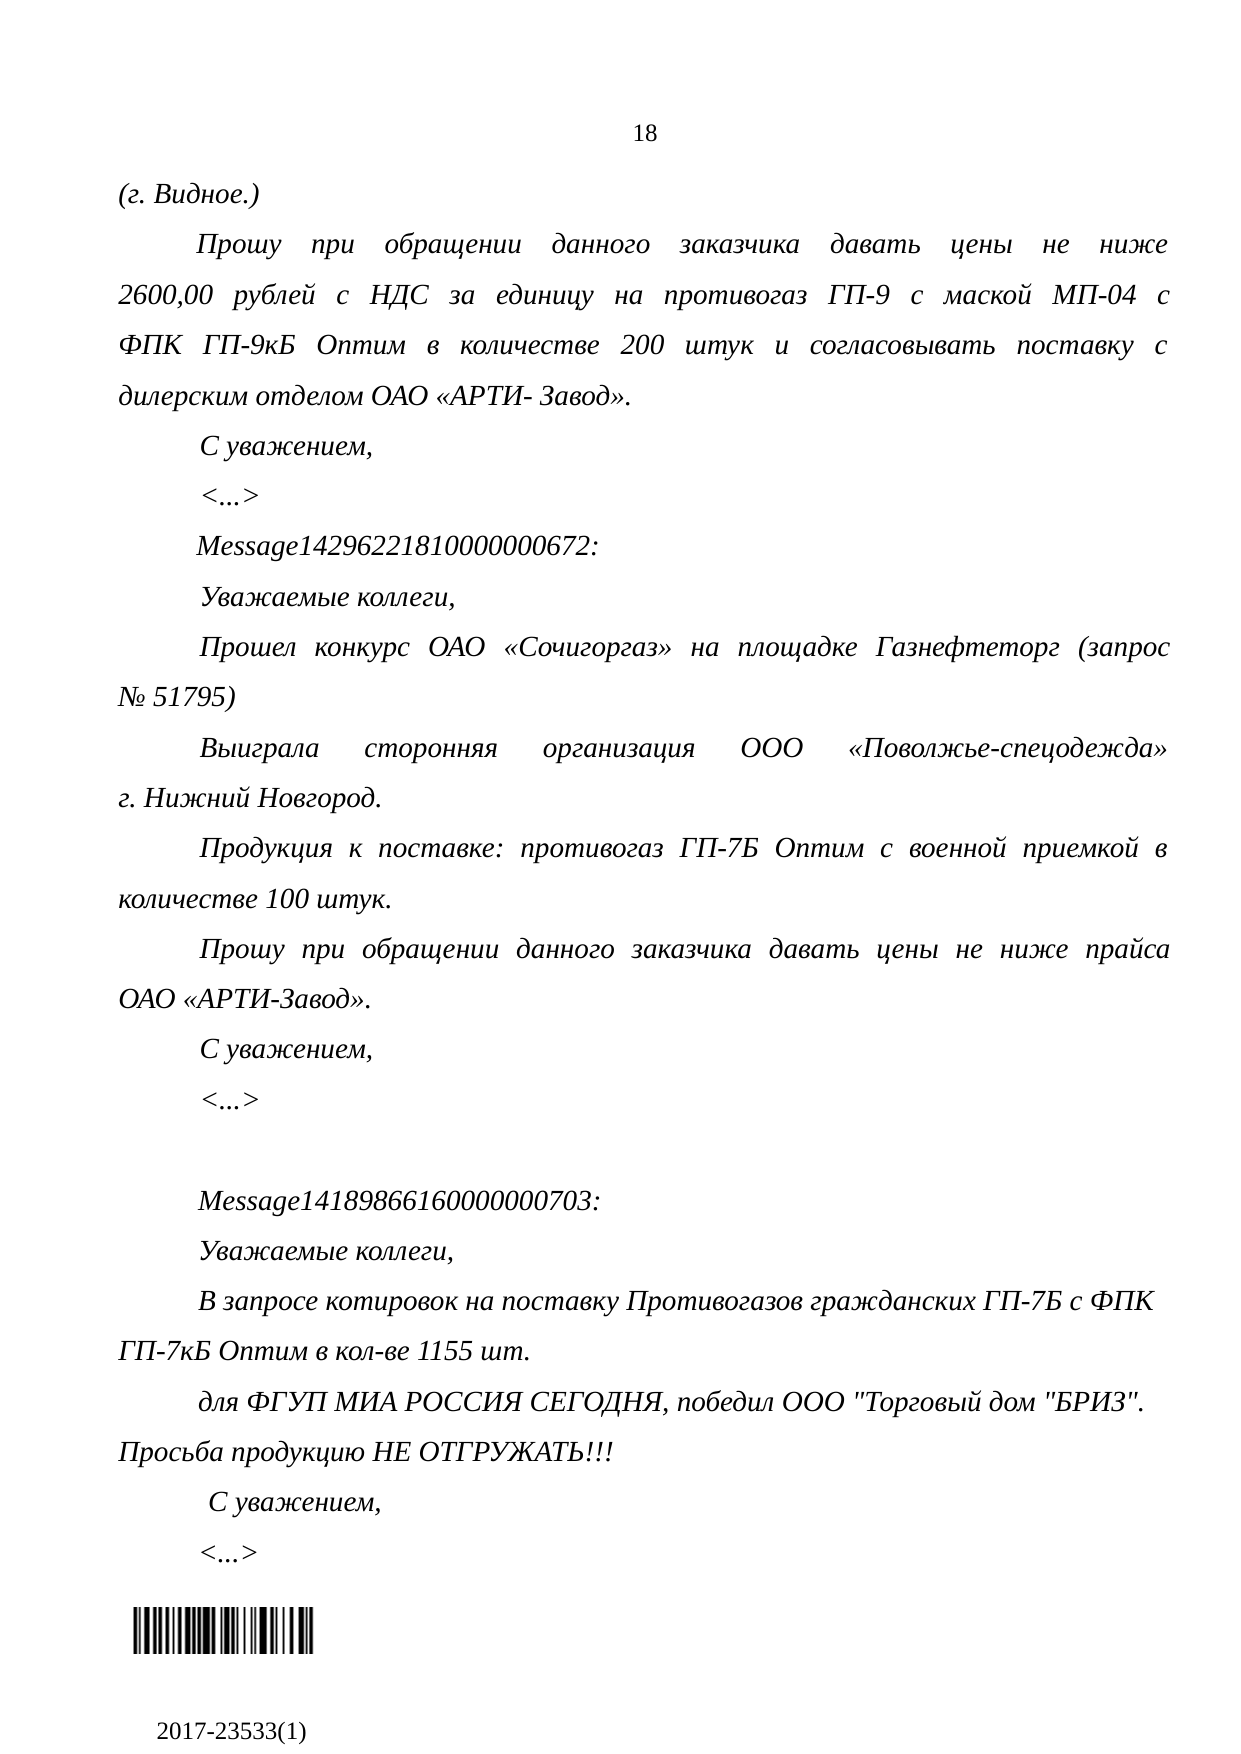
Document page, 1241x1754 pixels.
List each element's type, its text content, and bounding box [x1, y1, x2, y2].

text (г. Видное.) [118, 176, 1171, 210]
text С уважением, [118, 1032, 1171, 1065]
text Продукция к поставке: противогаз ГП-7Б Оптим с военной приемкой в количестве 100 штук. [118, 830, 1171, 914]
text С уважением, [118, 428, 1171, 461]
text Уважаемые коллеги, [118, 1233, 1171, 1266]
text С уважением, [118, 1484, 1171, 1518]
text для ФГУП МИА РОССИЯ СЕГОДНЯ, победил ООО "Торговый дом "БРИЗ". Просьба продукцию НЕ ОТГРУЖАТЬ!!! [118, 1384, 1171, 1468]
text Прошу при обращении данного заказчика давать цены не ниже прайса ОАО «АРТИ-Завод». [118, 931, 1171, 1015]
text Выиграла сторонняя организация ООО «Поволжье-спецодежда» г. Нижний Новгород. [118, 730, 1171, 814]
text <...> [118, 1535, 1171, 1568]
text Уважаемые коллеги, [118, 579, 1171, 612]
picture [118, 1607, 331, 1654]
text <...> [118, 1082, 1171, 1116]
text <...> [118, 478, 1171, 512]
text Прошу при обращении данного заказчика давать цены не ниже 2600,00 рублей с НДС за единицу на противогаз ГП-9 с маской МП-04 с ФПК ГП-9кБ Оптим в количестве 200 штук и согласовывать поставку с дилерским отделом ОАО «АРТИ- Завод». [118, 227, 1171, 411]
text В запросе котировок на поставку Противогазов гражданских ГП-7Б с ФПК ГП-7кБ Оптим в кол-ве 1155 шт. [118, 1283, 1171, 1367]
text Прошел конкурс ОАО «Сочигоргаз» на площадке Газнефтеторг (запрос № 51795) [118, 629, 1171, 713]
text Message14189866160000000703: [118, 1183, 1171, 1216]
text Message14296221810000000672: [118, 528, 1171, 562]
